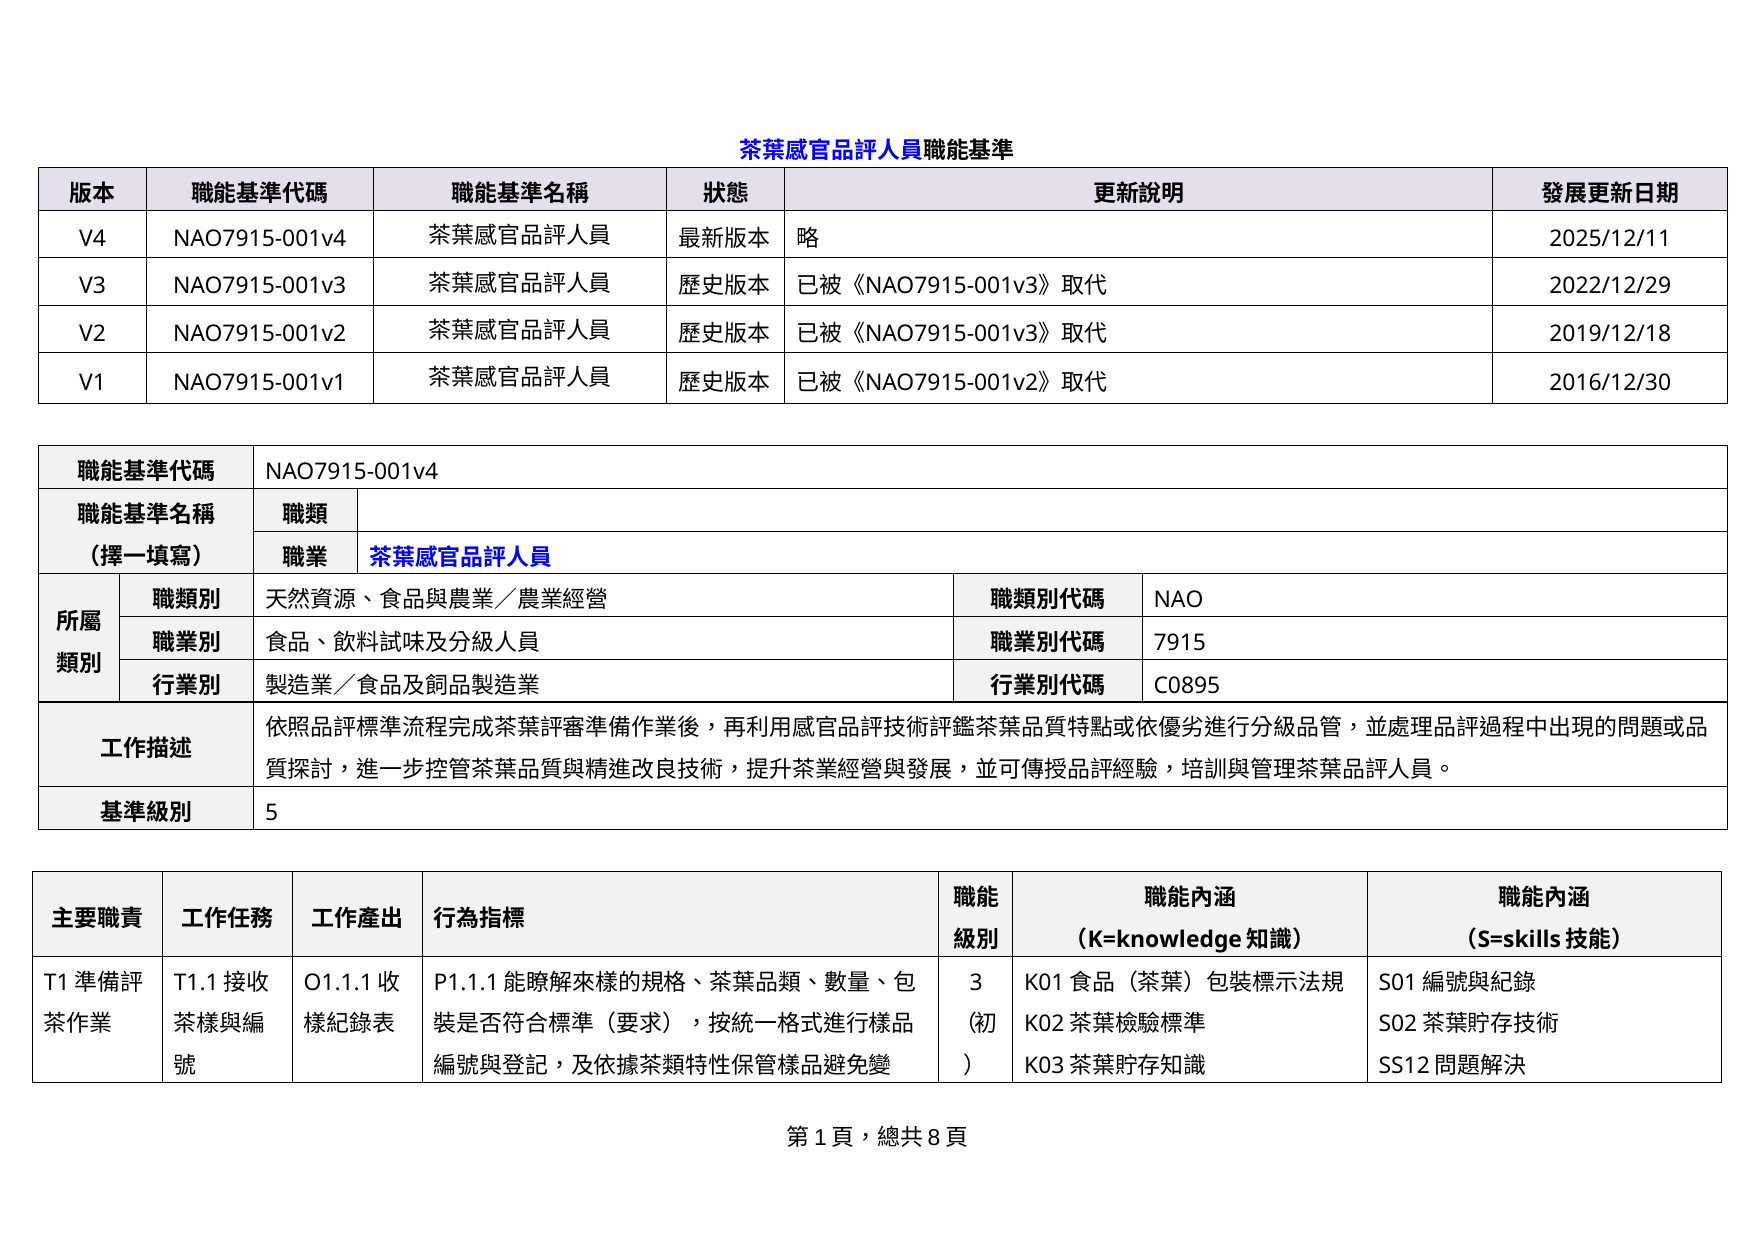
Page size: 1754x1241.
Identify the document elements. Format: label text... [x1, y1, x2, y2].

table_cell NAO7915-001v2 [147, 306, 373, 352]
table_cell 已被《NAO7915-001v3》取代 [785, 258, 1492, 304]
table_cell O1.1.1收樣紀錄表 [293, 957, 422, 1082]
table_cell 歷史版本 [667, 306, 784, 352]
table_cell T1.1接收茶樣與編號 [163, 957, 292, 1082]
table_cell 職能基準名稱 （擇一填寫） [39, 489, 253, 573]
table_header 主要職責 [33, 872, 162, 956]
table_cell 製造業／食品及飼品製造業 [254, 660, 953, 701]
table_cell NAO7915-001v1 [147, 353, 373, 402]
table_cell 行業別代碼 [954, 660, 1142, 701]
table_cell 茶葉感官品評人員 [374, 306, 666, 352]
table_cell S01編號與紀錄 S02茶葉貯存技術 SS12問題解決 [1368, 957, 1721, 1082]
table_header 行為指標 [423, 872, 938, 956]
table_cell 天然資源、食品與農業／農業經營 [254, 574, 953, 616]
table_header 職能內涵 （S=skills技能） [1368, 872, 1721, 956]
table_header 狀態 [667, 168, 784, 210]
table_cell V2 [39, 306, 146, 352]
table_header 職能內涵 （K=knowledge知識） [1013, 872, 1367, 956]
table_cell 職類別代碼 [954, 574, 1142, 616]
table_cell 食品、飲料試味及分級人員 [254, 617, 953, 659]
table_cell 茶葉感官品評人員 [374, 353, 666, 402]
table_cell NAO7915-001v4 [147, 211, 373, 257]
table_cell 職類別 [120, 574, 253, 616]
table_cell 歷史版本 [667, 353, 784, 402]
table_cell V4 [39, 211, 146, 257]
table_cell 茶葉感官品評人員 [374, 211, 666, 257]
table_cell K01食品（茶葉）包裝標示法規 K02茶葉檢驗標準 K03茶葉貯存知識 [1013, 957, 1367, 1082]
table_cell NAO [1143, 574, 1727, 616]
table_cell 2025/12/11 [1493, 211, 1727, 257]
table_header 職能基準代碼 [147, 168, 373, 210]
table_cell V1 [39, 353, 146, 402]
table_cell NAO7915-001v3 [147, 258, 373, 304]
table_cell 職業 [254, 532, 357, 573]
table_cell 最新版本 [667, 211, 784, 257]
table_cell 3（初） [939, 957, 1012, 1082]
text 茶葉感官品評人員職能基準 [118, 126, 1636, 167]
table_cell 2016/12/30 [1493, 353, 1727, 402]
table_cell 依照品評標準流程完成茶葉評審準備作業後，再利用感官品評技術評鑑茶葉品質特點或依優劣進行分級品管，並處理品評過程中出現的問題或品質探討，進一步控管茶葉品質與精進改良技術，提升茶業經營與發展，並可傳授品評經驗，培訓與管理茶葉品評人員。 [254, 703, 1727, 786]
table_cell 職業別 [120, 617, 253, 659]
table_header NAO7915-001v4 [254, 446, 1727, 488]
table_header 職能基準代碼 [39, 446, 253, 488]
table_cell 職業別代碼 [954, 617, 1142, 659]
table_cell 5 [254, 787, 1727, 828]
table_cell 略 [785, 211, 1492, 257]
table_header 更新說明 [785, 168, 1492, 210]
table_cell 已被《NAO7915-001v2》取代 [785, 353, 1492, 402]
table_cell 工作描述 [39, 703, 253, 786]
table_cell 已被《NAO7915-001v3》取代 [785, 306, 1492, 352]
table_header 職能級別 [939, 872, 1012, 956]
table_header 工作產出 [293, 872, 422, 956]
table_cell 7915 [1143, 617, 1727, 659]
table_cell T1準備評茶作業 [33, 957, 162, 1082]
table_cell 2019/12/18 [1493, 306, 1727, 352]
table_cell 基準級別 [39, 787, 253, 828]
table_header 工作任務 [163, 872, 292, 956]
table_cell 職類 [254, 489, 357, 531]
table_cell 歷史版本 [667, 258, 784, 304]
table_cell P1.1.1能瞭解來樣的規格、茶葉品類、數量、包裝是否符合標準（要求），按統一格式進行樣品編號與登記，及依據茶類特性保管樣品避免變 [423, 957, 938, 1082]
table_cell 所屬類別 [39, 574, 119, 701]
table_header 版本 [39, 168, 146, 210]
table_header 職能基準名稱 [374, 168, 666, 210]
table_cell 2022/12/29 [1493, 258, 1727, 304]
table_cell 茶葉感官品評人員 [374, 258, 666, 304]
table_cell [358, 489, 1727, 531]
table_header 發展更新日期 [1493, 168, 1727, 210]
table_cell 茶葉感官品評人員 [358, 532, 1727, 573]
table_cell V3 [39, 258, 146, 304]
table_cell C0895 [1143, 660, 1727, 701]
table_cell 行業別 [120, 660, 253, 701]
